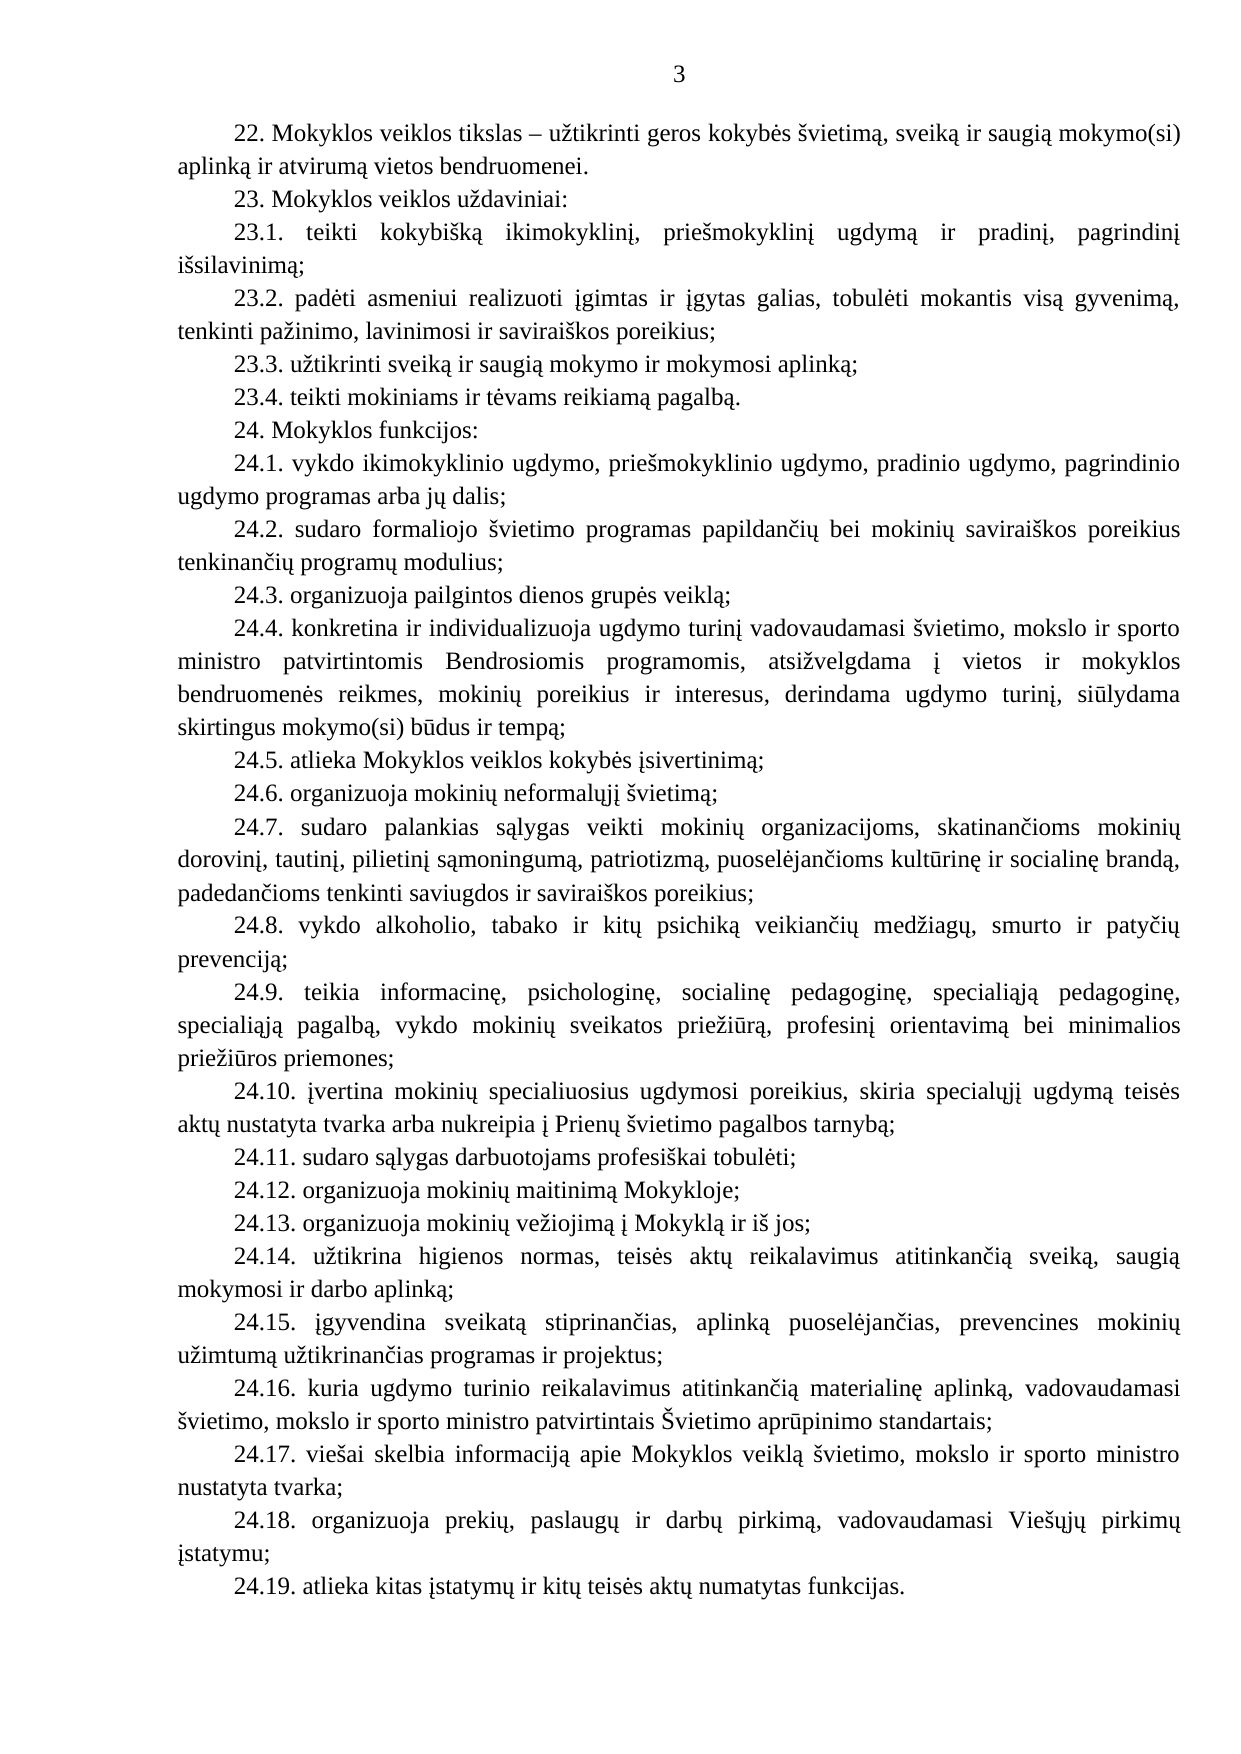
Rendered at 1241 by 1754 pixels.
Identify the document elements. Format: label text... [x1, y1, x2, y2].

text 24.4. konkretina ir individualizuoja ugdymo turinį vadovaudamasi švietimo, mokslo ir sporto ministro patvirtintomis Bendrosiomis programomis, atsižvelgdama į vietos ir mokyklos bendruomenės reikmes, mokinių poreikius ir interesus, derindama ugdymo turinį, siūlydama skirtingus mokymo(si) būdus ir tempą; [177, 613, 1181, 741]
text 24.5. atlieka Mokyklos veiklos kokybės įsivertinimą; [177, 746, 1181, 774]
text 22. Mokyklos veiklos tikslas – užtikrinti geros kokybės švietimą, sveiką ir saugią mokymo(si) aplinką ir atvirumą vietos bendruomenei. [177, 118, 1181, 180]
text 24.10. įvertina mokinių specialiuosius ugdymosi poreikius, skiria specialųjį ugdymą teisės aktų nustatyta tvarka arba nukreipia į Prienų švietimo pagalbos tarnybą; [177, 1076, 1181, 1137]
text 24.19. atlieka kitas įstatymų ir kitų teisės aktų numatytas funkcijas. [177, 1571, 1181, 1600]
text 24.1. vykdo ikimokyklinio ugdymo, priešmokyklinio ugdymo, pradinio ugdymo, pagrindinio ugdymo programas arba jų dalis; [177, 448, 1181, 510]
text 23.1. teikti kokybišką ikimokyklinį, priešmokyklinį ugdymą ir pradinį, pagrindinį išsilavinimą; [177, 217, 1181, 279]
text 24.17. viešai skelbia informaciją apie Mokyklos veiklą švietimo, mokslo ir sporto ministro nustatyta tvarka; [177, 1439, 1181, 1501]
text 24.11. sudaro sąlygas darbuotojams profesiškai tobulėti; [177, 1142, 1181, 1171]
text 23.4. teikti mokiniams ir tėvams reikiamą pagalbą. [177, 382, 1181, 411]
text 24.3. organizuoja pailgintos dienos grupės veiklą; [177, 580, 1181, 609]
text 24.6. organizuoja mokinių neformalųjį švietimą; [177, 778, 1181, 807]
text 24.8. vykdo alkoholio, tabako ir kitų psichiką veikiančių medžiagų, smurto ir patyčių prevenciją; [177, 911, 1181, 972]
text 24.14. užtikrina higienos normas, teisės aktų reikalavimus atitinkančią sveiką, saugią mokymosi ir darbo aplinką; [177, 1241, 1181, 1303]
text 24.7. sudaro palankias sąlygas veikti mokinių organizacijoms, skatinančioms mokinių dorovinį, tautinį, pilietinį sąmoningumą, patriotizmą, puoselėjančioms kultūrinę ir socialinę brandą, padedančioms tenkinti saviugdos ir saviraiškos poreikius; [177, 812, 1181, 906]
text 24. Mokyklos funkcijos: [177, 415, 1181, 444]
text 24.12. organizuoja mokinių maitinimą Mokykloje; [177, 1175, 1181, 1203]
text 24.9. teikia informacinę, psichologinę, socialinę pedagoginę, specialiąją pedagoginę, specialiąją pagalbą, vykdo mokinių sveikatos priežiūrą, profesinį orientavimą bei minimalios priežiūros priemones; [177, 977, 1181, 1071]
text 24.15. įgyvendina sveikatą stiprinančias, aplinką puoselėjančias, prevencines mokinių užimtumą užtikrinančias programas ir projektus; [177, 1307, 1181, 1369]
text 23.2. padėti asmeniui realizuoti įgimtas ir įgytas galias, tobulėti mokantis visą gyvenimą, tenkinti pažinimo, lavinimosi ir saviraiškos poreikius; [177, 283, 1181, 345]
text 24.2. sudaro formaliojo švietimo programas papildančių bei mokinių saviraiškos poreikius tenkinančių programų modulius; [177, 514, 1181, 576]
text 23. Mokyklos veiklos uždaviniai: [177, 184, 1181, 213]
text 24.18. organizuoja prekių, paslaugų ir darbų pirkimą, vadovaudamasi Viešųjų pirkimų įstatymu; [177, 1505, 1181, 1567]
text 24.16. kuria ugdymo turinio reikalavimus atitinkančią materialinę aplinką, vadovaudamasi švietimo, mokslo ir sporto ministro patvirtintais Švietimo aprūpinimo standartais; [177, 1373, 1181, 1435]
text 23.3. užtikrinti sveiką ir saugią mokymo ir mokymosi aplinką; [177, 349, 1181, 378]
text 24.13. organizuoja mokinių vežiojimą į Mokyklą ir iš jos; [177, 1208, 1181, 1237]
